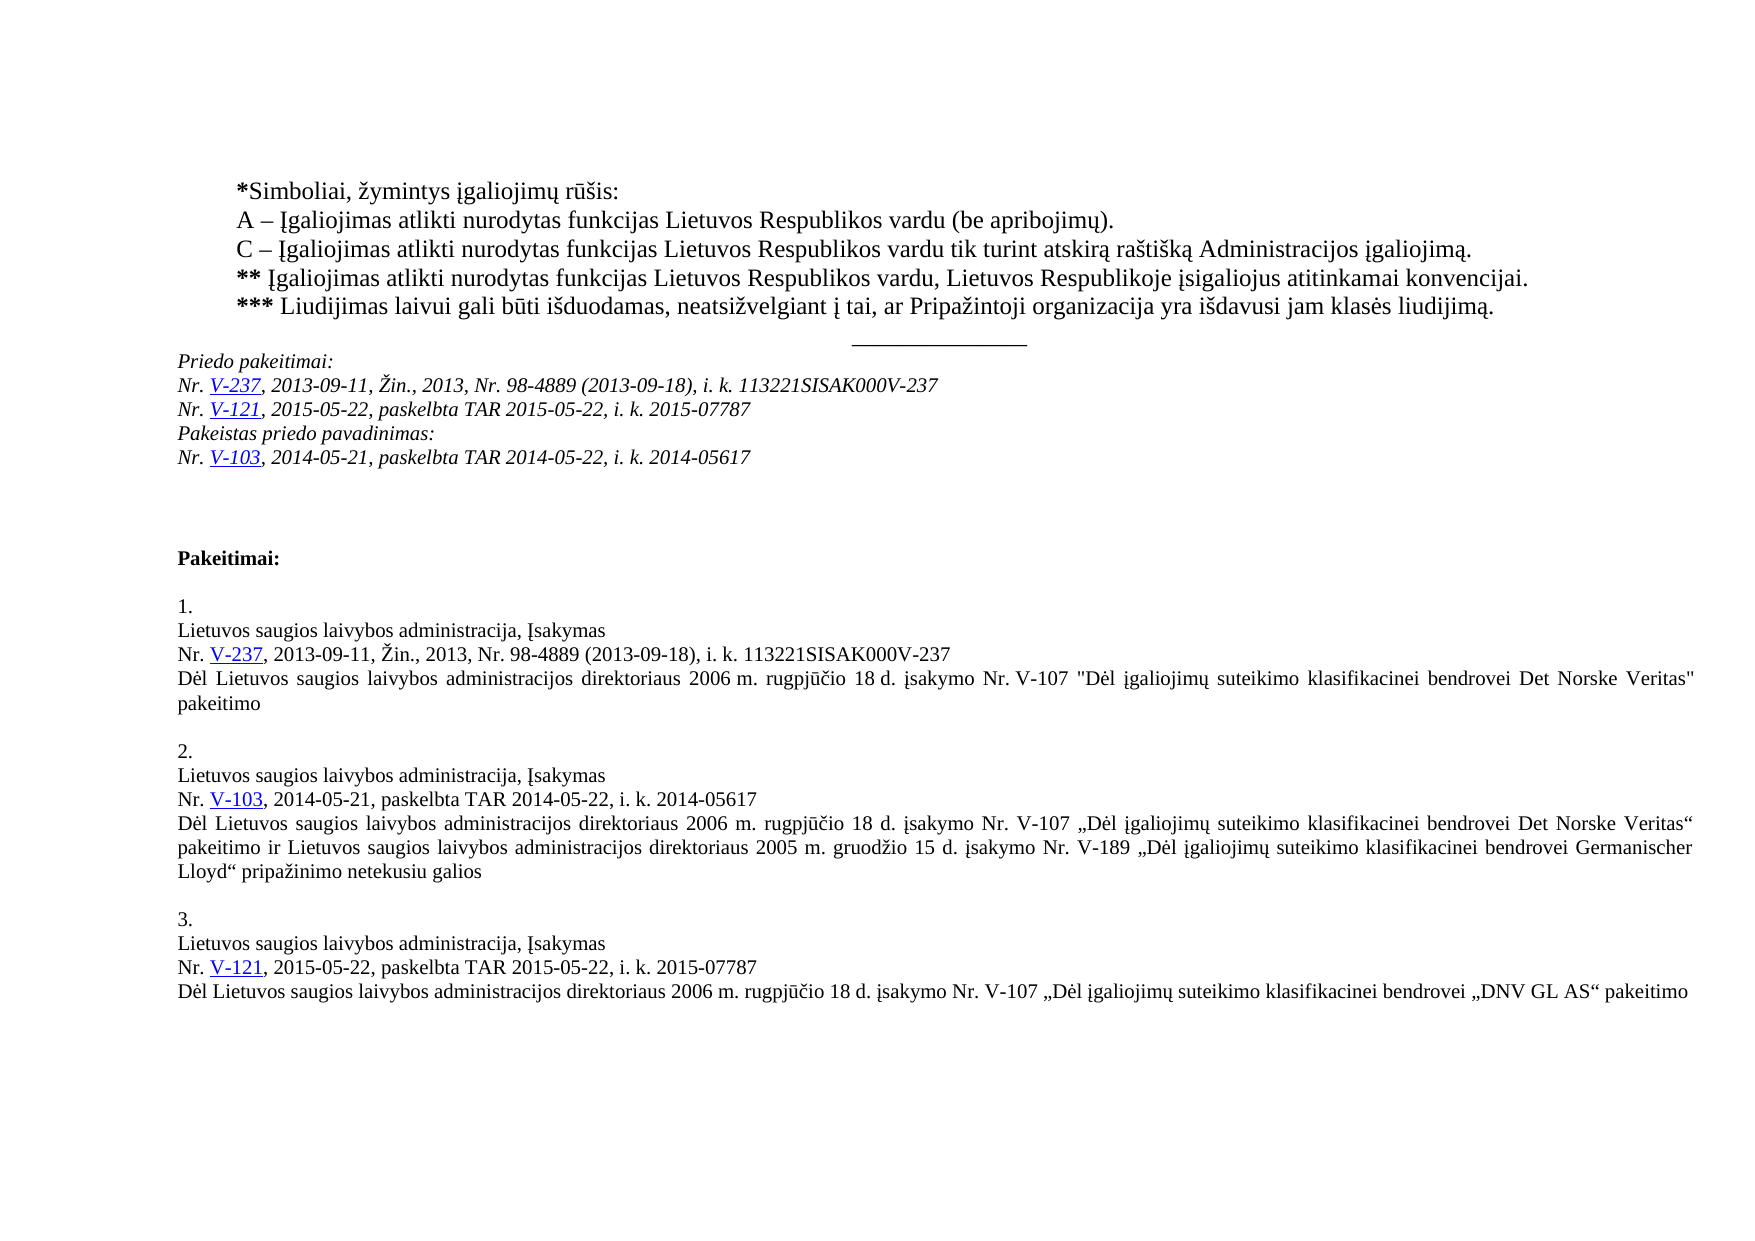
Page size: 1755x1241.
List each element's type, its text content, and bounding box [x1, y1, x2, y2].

text Nr. V-237, 2013-09-11, Žin., 2013, Nr. 98-4889 (2013-09-18), i. k. 113221SISAK000V-237 [177, 373, 1695, 397]
text C – Įgaliojimas atlikti nurodytas funkcijas Lietuvos Respublikos vardu tik turint atskirą raštišką Administracijos įgaliojimą. [177, 234, 1695, 263]
text Dėl Lietuvos saugios laivybos administracijos direktoriaus 2006 m. rugpjūčio 18 d. įsakymo Nr. V-107 "Dėl įgaliojimų suteikimo klasifikacinei bendrovei Det Norske Veritas" pakeitimo [177, 666, 1695, 714]
text 2. [177, 738, 1695, 763]
text Nr. V-103, 2014-05-21, paskelbta TAR 2014-05-22, i. k. 2014-05617 [177, 445, 1695, 469]
text Lietuvos saugios laivybos administracija, Įsakymas [177, 618, 1695, 642]
text Dėl Lietuvos saugios laivybos administracijos direktoriaus 2006 m. rugpjūčio 18 d. įsakymo Nr. V-107 „Dėl įgaliojimų suteikimo klasifikacinei bendrovei „DNV GL AS“ pakeitimo [177, 979, 1695, 1003]
text *Simboliai, žymintys įgaliojimų rūšis: [177, 176, 1695, 205]
text 3. [177, 907, 1695, 931]
text Priedo pakeitimai: [177, 349, 1695, 373]
text Pakeistas priedo pavadinimas: [177, 421, 1695, 445]
text Nr. V-103, 2014-05-21, paskelbta TAR 2014-05-22, i. k. 2014-05617 [177, 787, 1695, 811]
text A – Įgaliojimas atlikti nurodytas funkcijas Lietuvos Respublikos vardu (be apribojimų). [177, 205, 1695, 234]
text Dėl Lietuvos saugios laivybos administracijos direktoriaus 2006 m. rugpjūčio 18 d. įsakymo Nr. V-107 „Dėl įgaliojimų suteikimo klasifikacinei bendrovei Det Norske Veritas“ pakeitimo ir Lietuvos saugios laivybos administracijos direktoriaus 2005 m. gruodžio 15 d. įsakymo Nr. V-189 „Dėl įgaliojimų suteikimo klasifikacinei bendrovei Germanischer Lloyd“ pripažinimo netekusiu galios [177, 811, 1695, 883]
text Pakeitimai: [177, 546, 1695, 570]
text Nr. V-121, 2015-05-22, paskelbta TAR 2015-05-22, i. k. 2015-07787 [177, 955, 1695, 979]
text Lietuvos saugios laivybos administracija, Įsakymas [177, 931, 1695, 955]
text 1. [177, 594, 1695, 618]
text Nr. V-237, 2013-09-11, Žin., 2013, Nr. 98-4889 (2013-09-18), i. k. 113221SISAK000V-237 [177, 642, 1695, 666]
text ______________ [177, 320, 1695, 349]
text *** Liudijimas laivui gali būti išduodamas, neatsižvelgiant į tai, ar Pripažintoji organizacija yra išdavusi jam klasės liudijimą. [177, 291, 1695, 320]
text Nr. V-121, 2015-05-22, paskelbta TAR 2015-05-22, i. k. 2015-07787 [177, 397, 1695, 421]
text Lietuvos saugios laivybos administracija, Įsakymas [177, 763, 1695, 787]
text ** Įgaliojimas atlikti nurodytas funkcijas Lietuvos Respublikos vardu, Lietuvos Respublikoje įsigaliojus atitinkamai konvencijai. [177, 263, 1695, 291]
